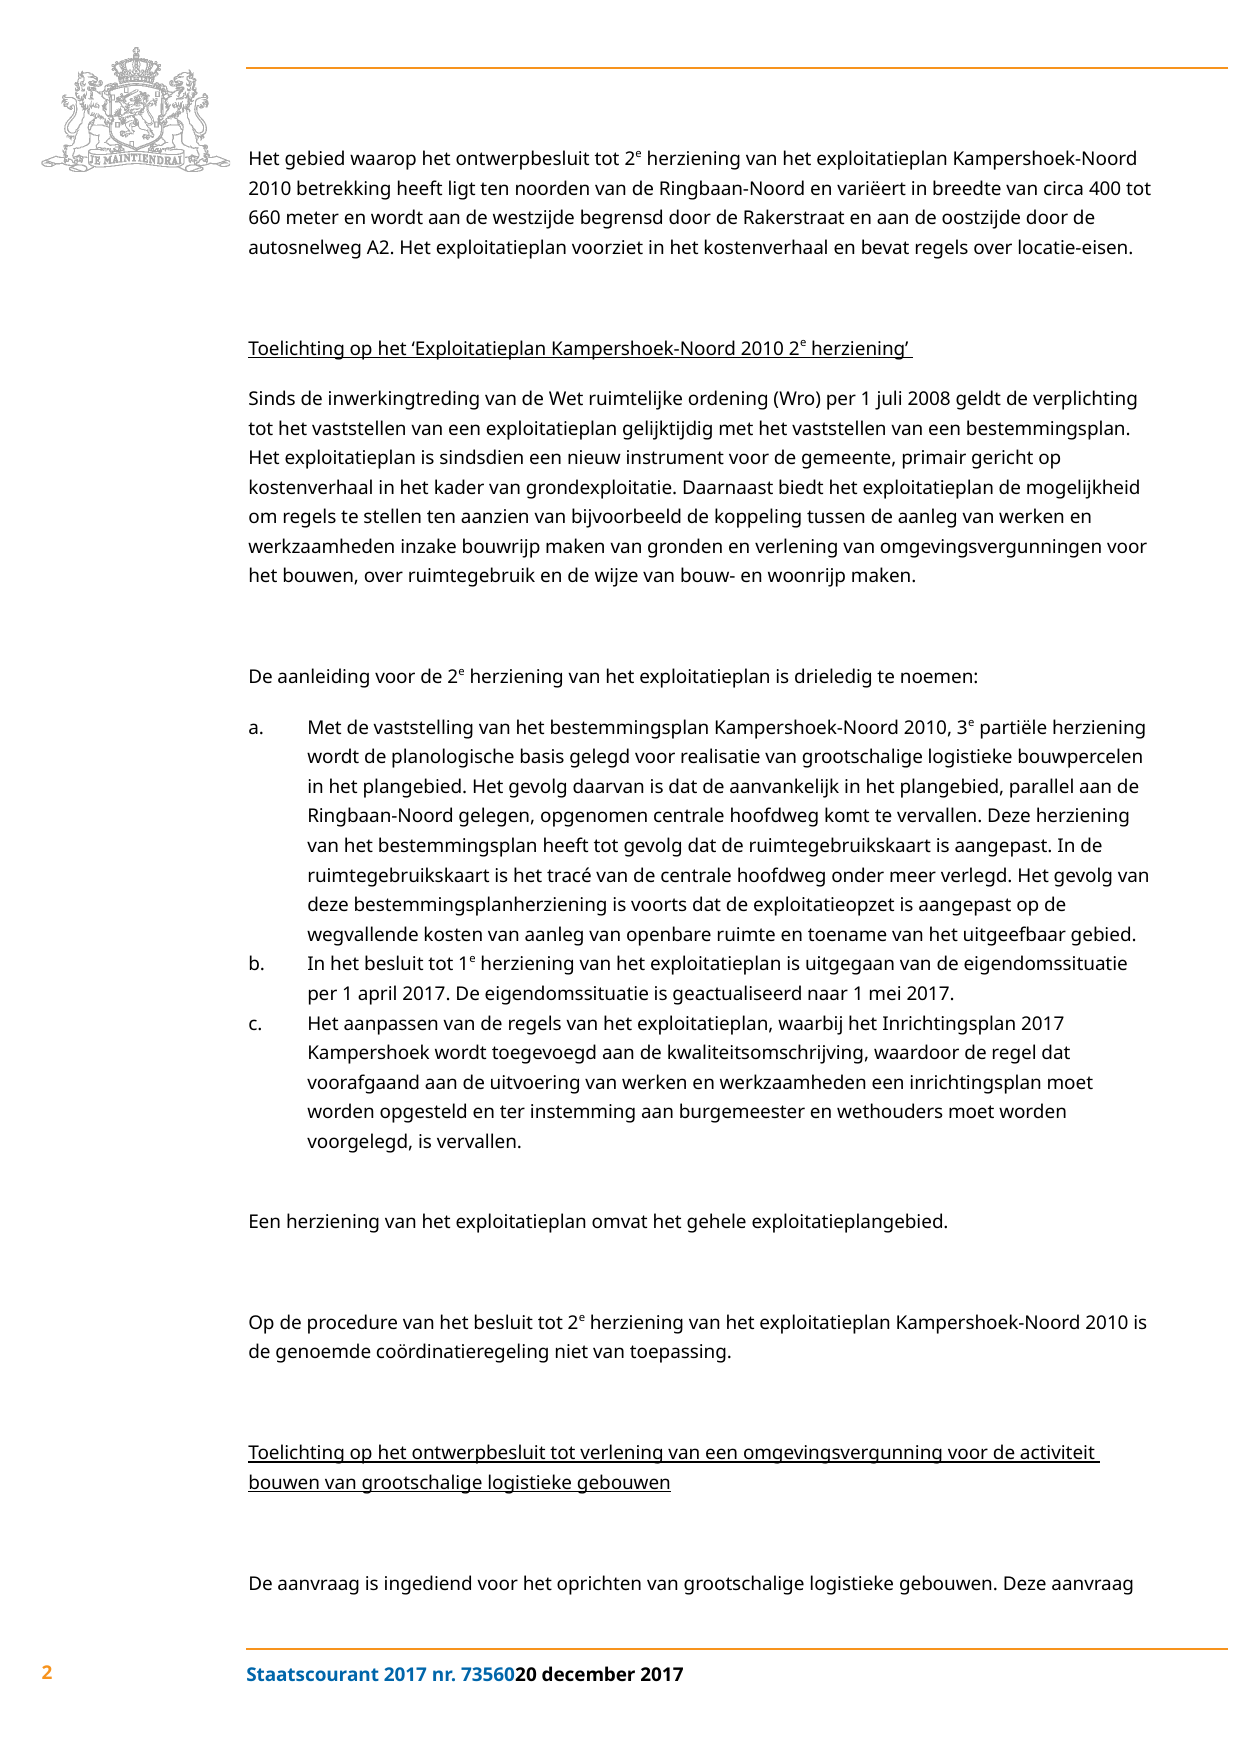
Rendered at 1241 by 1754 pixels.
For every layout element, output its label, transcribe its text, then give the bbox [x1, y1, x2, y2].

text Sinds de inwerkingtreding van de Wet ruimtelijke ordening (Wro) per 1 juli 2008 geldt de verplichting tot het vaststellen van een exploitatieplan gelijktijdig met het vaststellen van een bestemmingsplan. Het exploitatieplan is sindsdien een nieuw instrument voor de gemeente, primair gericht op kostenverhaal in het kader van grondexploitatie. Daarnaast biedt het exploitatieplan de mogelijkheid om regels te stellen ten aanzien van bijvoorbeeld de koppeling tussen de aanleg van werken en werkzaamheden inzake bouwrijp maken van gronden en verlening van omgevingsvergunningen voor het bouwen, over ruimtegebruik en de wijze van bouw- en woonrijp maken. [248, 385, 1152, 588]
text De aanleiding voor de 2e herziening van het exploitatieplan is drieledig te noemen: [248, 663, 1152, 689]
text Toelichting op het ‘Exploitatieplan Kampershoek-Noord 2010 2e herziening’ [248, 335, 1152, 361]
text Op de procedure van het besluit tot 2e herziening van het exploitatieplan Kampershoek-Noord 2010 is de genoemde coördinatieregeling niet van toepassing. [248, 1309, 1152, 1364]
list Het aanpassen van de regels van het exploitatieplan, waarbij het Inrichtingsplan 2017 Kampershoek wordt toegevoegd aan de kwaliteitsomschrijving, waardoor de regel dat voorafgaand aan de uitvoering van werken en werkzaamheden een inrichtingsplan moet worden opgesteld en ter instemming aan burgemeester en wethouders moet worden voorgelegd, is vervallen. [248, 1010, 1152, 1154]
list In het besluit tot 1e herziening van het exploitatieplan is uitgegaan van de eigendomssituatie per 1 april 2017. De eigendomssituatie is geactualiseerd naar 1 mei 2017. [248, 951, 1152, 1006]
picture [41, 47, 231, 172]
text Een herziening van het exploitatieplan omvat het gehele exploitatieplangebied. [248, 1208, 1152, 1234]
text Toelichting op het ontwerpbesluit tot verlening van een omgevingsvergunning voor de activiteit bouwen van grootschalige logistieke gebouwen [248, 1439, 1152, 1495]
text De aanvraag is ingediend voor het oprichten van grootschalige logistieke gebouwen. Deze aanvraag [248, 1570, 1152, 1596]
list Met de vaststelling van het bestemmingsplan Kampershoek-Noord 2010, 3e partiële herziening wordt de planologische basis gelegd voor realisatie van grootschalige logistieke bouwpercelen in het plangebied. Het gevolg daarvan is dat de aanvankelijk in het plangebied, parallel aan de Ringbaan-Noord gelegen, opgenomen centrale hoofdweg komt te vervallen. Deze herziening van het bestemmingsplan heeft tot gevolg dat de ruimtegebruikskaart is aangepast. In de ruimtegebruikskaart is het tracé van de centrale hoofdweg onder meer verlegd. Het gevolg van deze bestemmingsplanherziening is voorts dat de exploitatieopzet is aangepast op de wegvallende kosten van aanleg van openbare ruimte en toename van het uitgeefbaar gebied. [248, 714, 1152, 947]
text Het gebied waarop het ontwerpbesluit tot 2e herziening van het exploitatieplan Kampershoek-Noord 2010 betrekking heeft ligt ten noorden van de Ringbaan-Noord en variëert in breedte van circa 400 tot 660 meter en wordt aan de westzijde begrensd door de Rakerstraat en aan de oostzijde door de autosnelweg A2. Het exploitatieplan voorziet in het kostenverhaal en bevat regels over locatie-eisen. [248, 145, 1152, 260]
